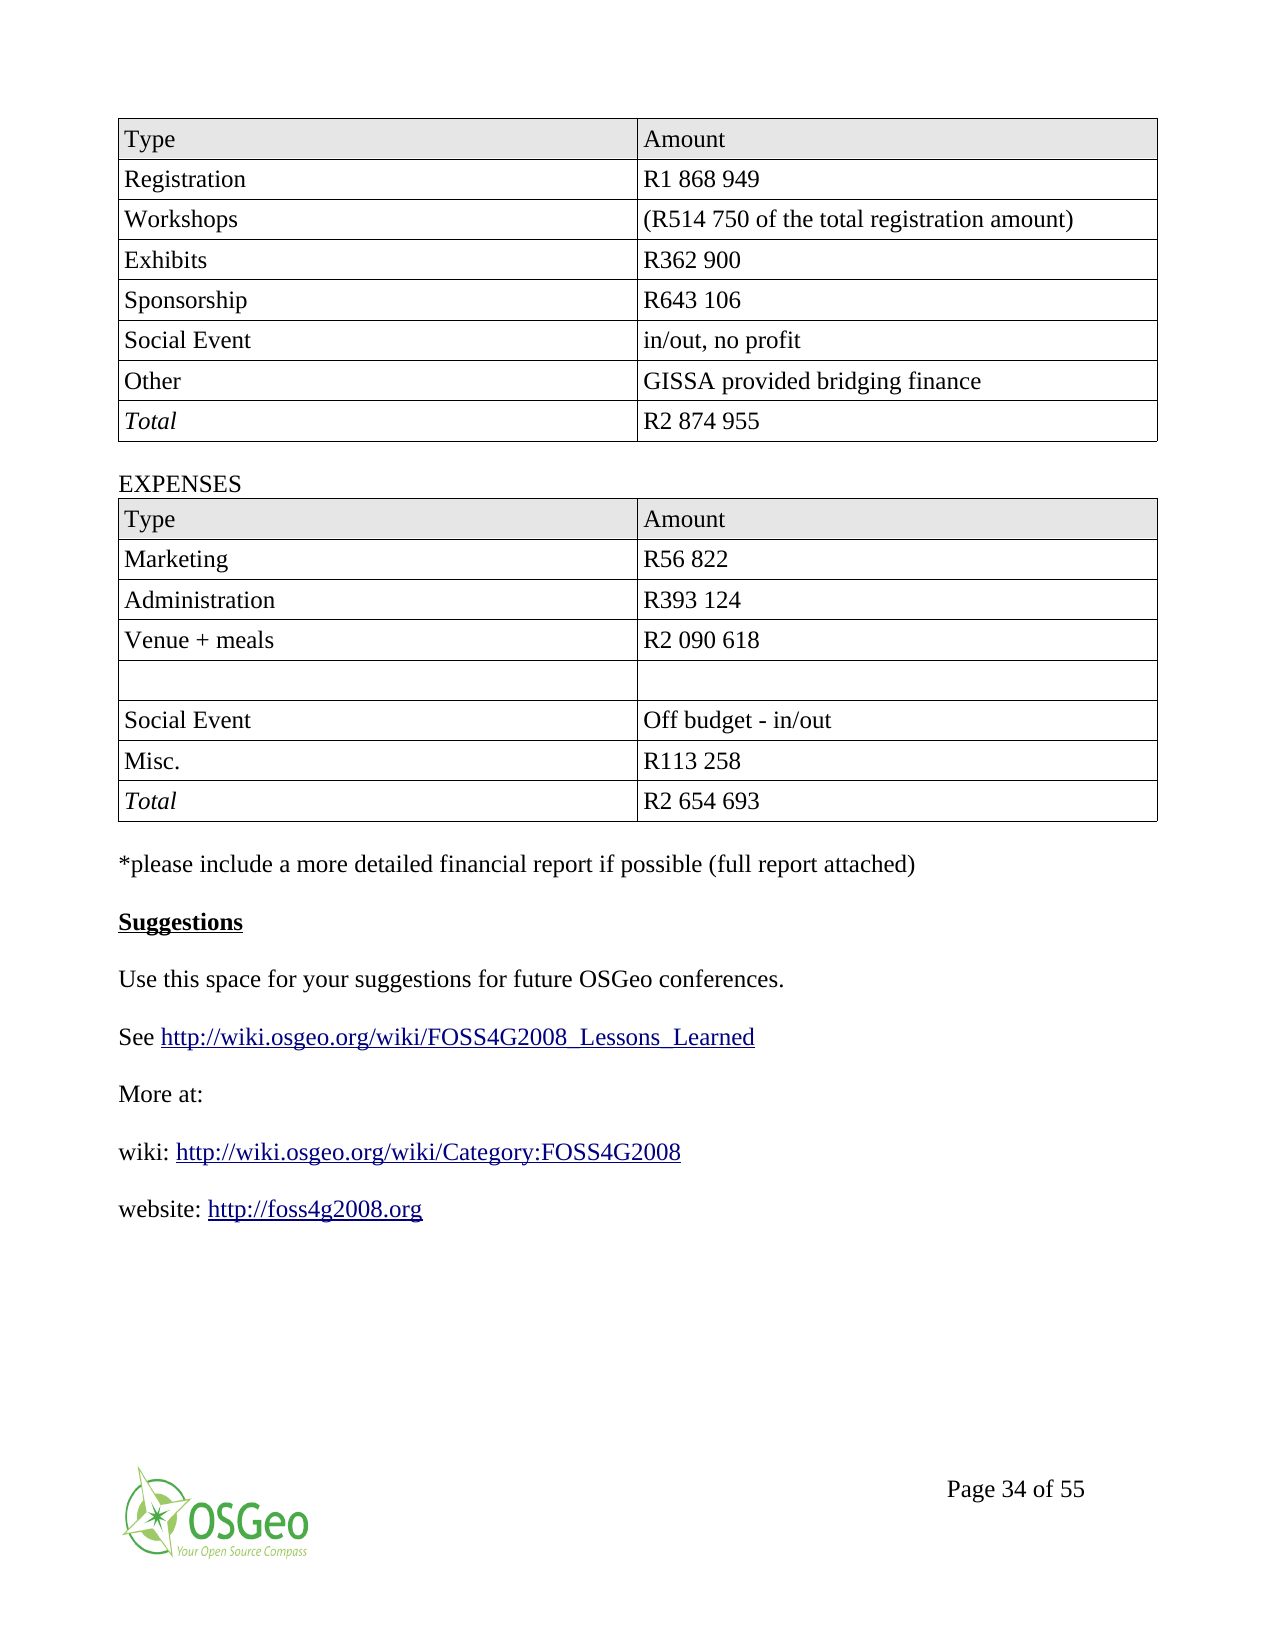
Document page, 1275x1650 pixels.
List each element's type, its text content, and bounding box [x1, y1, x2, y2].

table_cell Other [119, 361, 637, 400]
table_header Type [119, 499, 637, 538]
text *please include a more detailed financial report if possible (full report attached) [118, 849, 1157, 878]
table_cell R2 090 618 [638, 620, 1157, 659]
table_cell Registration [119, 160, 637, 199]
table_cell in/out, no profit [638, 321, 1157, 360]
text See http://wiki.osgeo.org/wiki/FOSS4G2008_Lessons_Learned [118, 1022, 1157, 1051]
table_cell Off budget - in/out [638, 701, 1157, 740]
table_header Amount [638, 119, 1157, 158]
table_cell R1 868 949 [638, 160, 1157, 199]
table_header Type [119, 119, 637, 158]
table_cell R362 900 [638, 240, 1157, 279]
table_cell Social Event [119, 701, 637, 740]
table_cell Total [119, 781, 637, 821]
table_cell Total [119, 401, 637, 441]
table_cell Misc. [119, 741, 637, 780]
table_cell Exhibits [119, 240, 637, 279]
table_cell Marketing [119, 540, 637, 579]
table_cell Venue + meals [119, 620, 637, 659]
picture [119, 1458, 310, 1566]
text Use this space for your suggestions for future OSGeo conferences. [118, 964, 1157, 993]
table_cell GISSA provided bridging finance [638, 361, 1157, 400]
text Suggestions [118, 907, 1157, 936]
table_cell R393 124 [638, 580, 1157, 619]
text More at: [118, 1079, 1157, 1108]
table_cell R56 822 [638, 540, 1157, 579]
table_cell [119, 661, 637, 700]
table_cell (R514 750 of the total registration amount) [638, 200, 1157, 239]
table_cell R2 874 955 [638, 401, 1157, 441]
text wiki: http://wiki.osgeo.org/wiki/Category:FOSS4G2008 [118, 1137, 1157, 1166]
text EXPENSES [118, 469, 1157, 498]
table_cell Workshops [119, 200, 637, 239]
table_cell R643 106 [638, 280, 1157, 320]
table_header Amount [638, 499, 1157, 538]
text website: http://foss4g2008.org [118, 1194, 1157, 1223]
table_cell Social Event [119, 321, 637, 360]
table_cell R2 654 693 [638, 781, 1157, 821]
table_cell [638, 661, 1157, 700]
table_cell Sponsorship [119, 280, 637, 320]
table_cell R113 258 [638, 741, 1157, 780]
table_cell Administration [119, 580, 637, 619]
